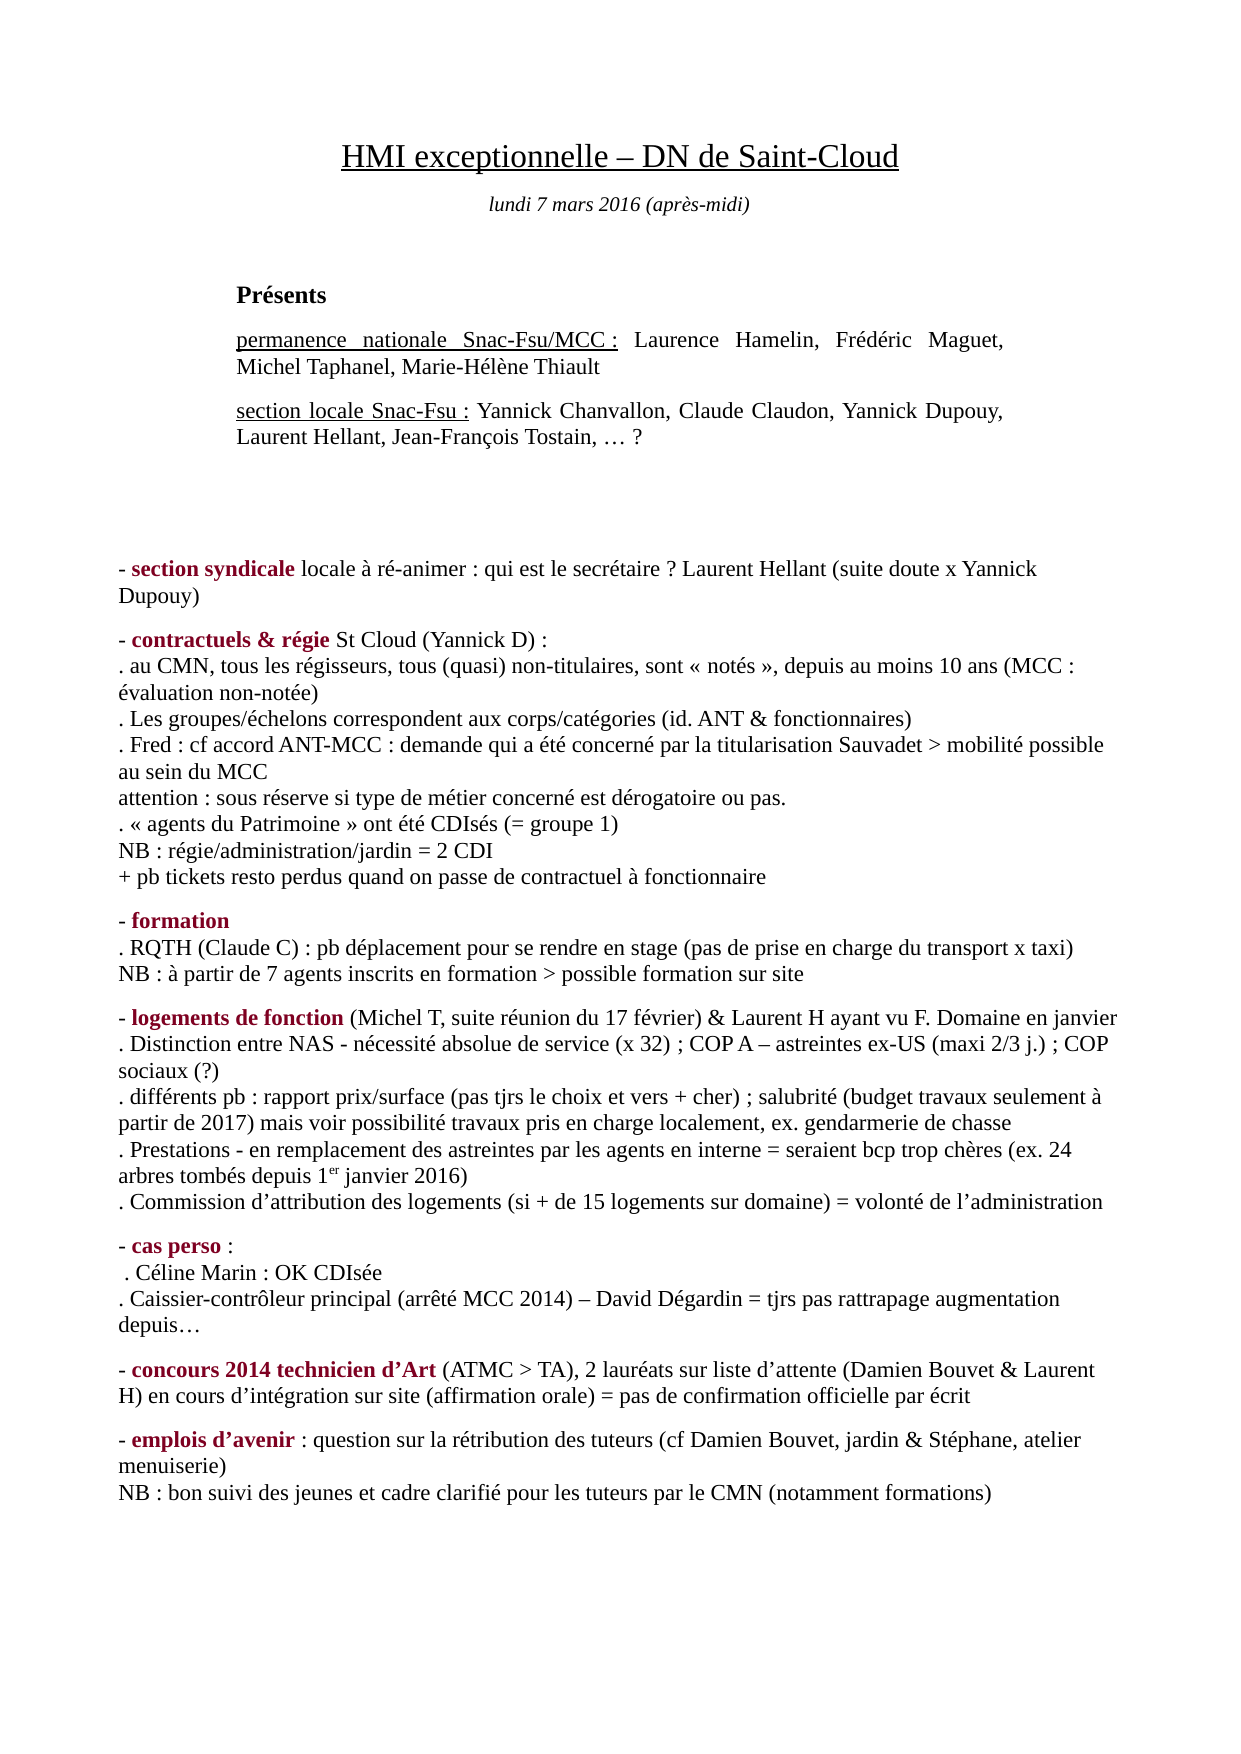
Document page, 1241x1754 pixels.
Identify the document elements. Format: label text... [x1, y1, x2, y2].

text - section syndicale locale à ré-animer : qui est le secrétaire ? Laurent Hellant (suite doute x Yannick Dupouy) [118, 556, 1122, 608]
text - logements de fonction (Michel T, suite réunion du 17 février) & Laurent H ayant vu F. Domaine en janvier . Distinction entre NAS - nécessité absolue de service (x 32) ; COP A – astreintes ex-US (maxi 2/3 j.) ; COP sociaux (?) . différents pb : rapport prix/surface (pas tjrs le choix et vers + cher) ; salubrité (budget travaux seulement à partir de 2017) mais voir possibilité travaux pris en charge localement, ex. gendarmerie de chasse . Prestations - en remplacement des astreintes par les agents en interne = seraient bcp trop chères (ex. 24 arbres tombés depuis 1er janvier 2016) . Commission d’attribution des logements (si + de 15 logements sur domaine) = volonté de l’administration [118, 1004, 1122, 1215]
text - emplois d’avenir : question sur la rétribution des tuteurs (cf Damien Bouvet, jardin & Stéphane, atelier menuiserie) NB : bon suivi des jeunes et cadre clarifié pour les tuteurs par le CMN (notamment formations) [118, 1426, 1122, 1505]
text - formation . RQTH (Claude C) : pb déplacement pour se rendre en stage (pas de prise en charge du transport x taxi) NB : à partir de 7 agents inscrits en formation > possible formation sur site [118, 907, 1122, 986]
text Présents [236, 280, 1122, 309]
text - concours 2014 technicien d’Art (ATMC > TA), 2 lauréats sur liste d’attente (Damien Bouvet & Laurent H) en cours d’intégration sur site (affirmation orale) = pas de confirmation officielle par écrit [118, 1356, 1122, 1408]
text HMI exceptionnelle – DN de Saint-Cloud [118, 136, 1122, 174]
text lundi 7 mars 2016 (après-midi) [118, 192, 1122, 216]
text permanence nationale Snac-Fsu/MCC : Laurence Hamelin, Frédéric Maguet, Michel Taphanel, Marie-Hélène Thiault [236, 327, 1004, 379]
text section locale Snac-Fsu : Yannick Chanvallon, Claude Claudon, Yannick Dupouy, Laurent Hellant, Jean-François Tostain, … ? [236, 397, 1004, 450]
text - cas perso : . Céline Marin : OK CDIsée . Caissier-contrôleur principal (arrêté MCC 2014) – David Dégardin = tjrs pas rattrapage augmentation depuis… [118, 1232, 1122, 1338]
text - contractuels & régie St Cloud (Yannick D) : . au CMN, tous les régisseurs, tous (quasi) non-titulaires, sont « notés », depuis au moins 10 ans (MCC : évaluation non-notée) . Les groupes/échelons correspondent aux corps/catégories (id. ANT & fonctionnaires) . Fred : cf accord ANT-MCC : demande qui a été concerné par la titularisation Sauvadet > mobilité possible au sein du MCC attention : sous réserve si type de métier concerné est dérogatoire ou pas. . « agents du Patrimoine » ont été CDIsés (= groupe 1) NB : régie/administration/jardin = 2 CDI + pb tickets resto perdus quand on passe de contractuel à fonctionnaire [118, 626, 1122, 889]
